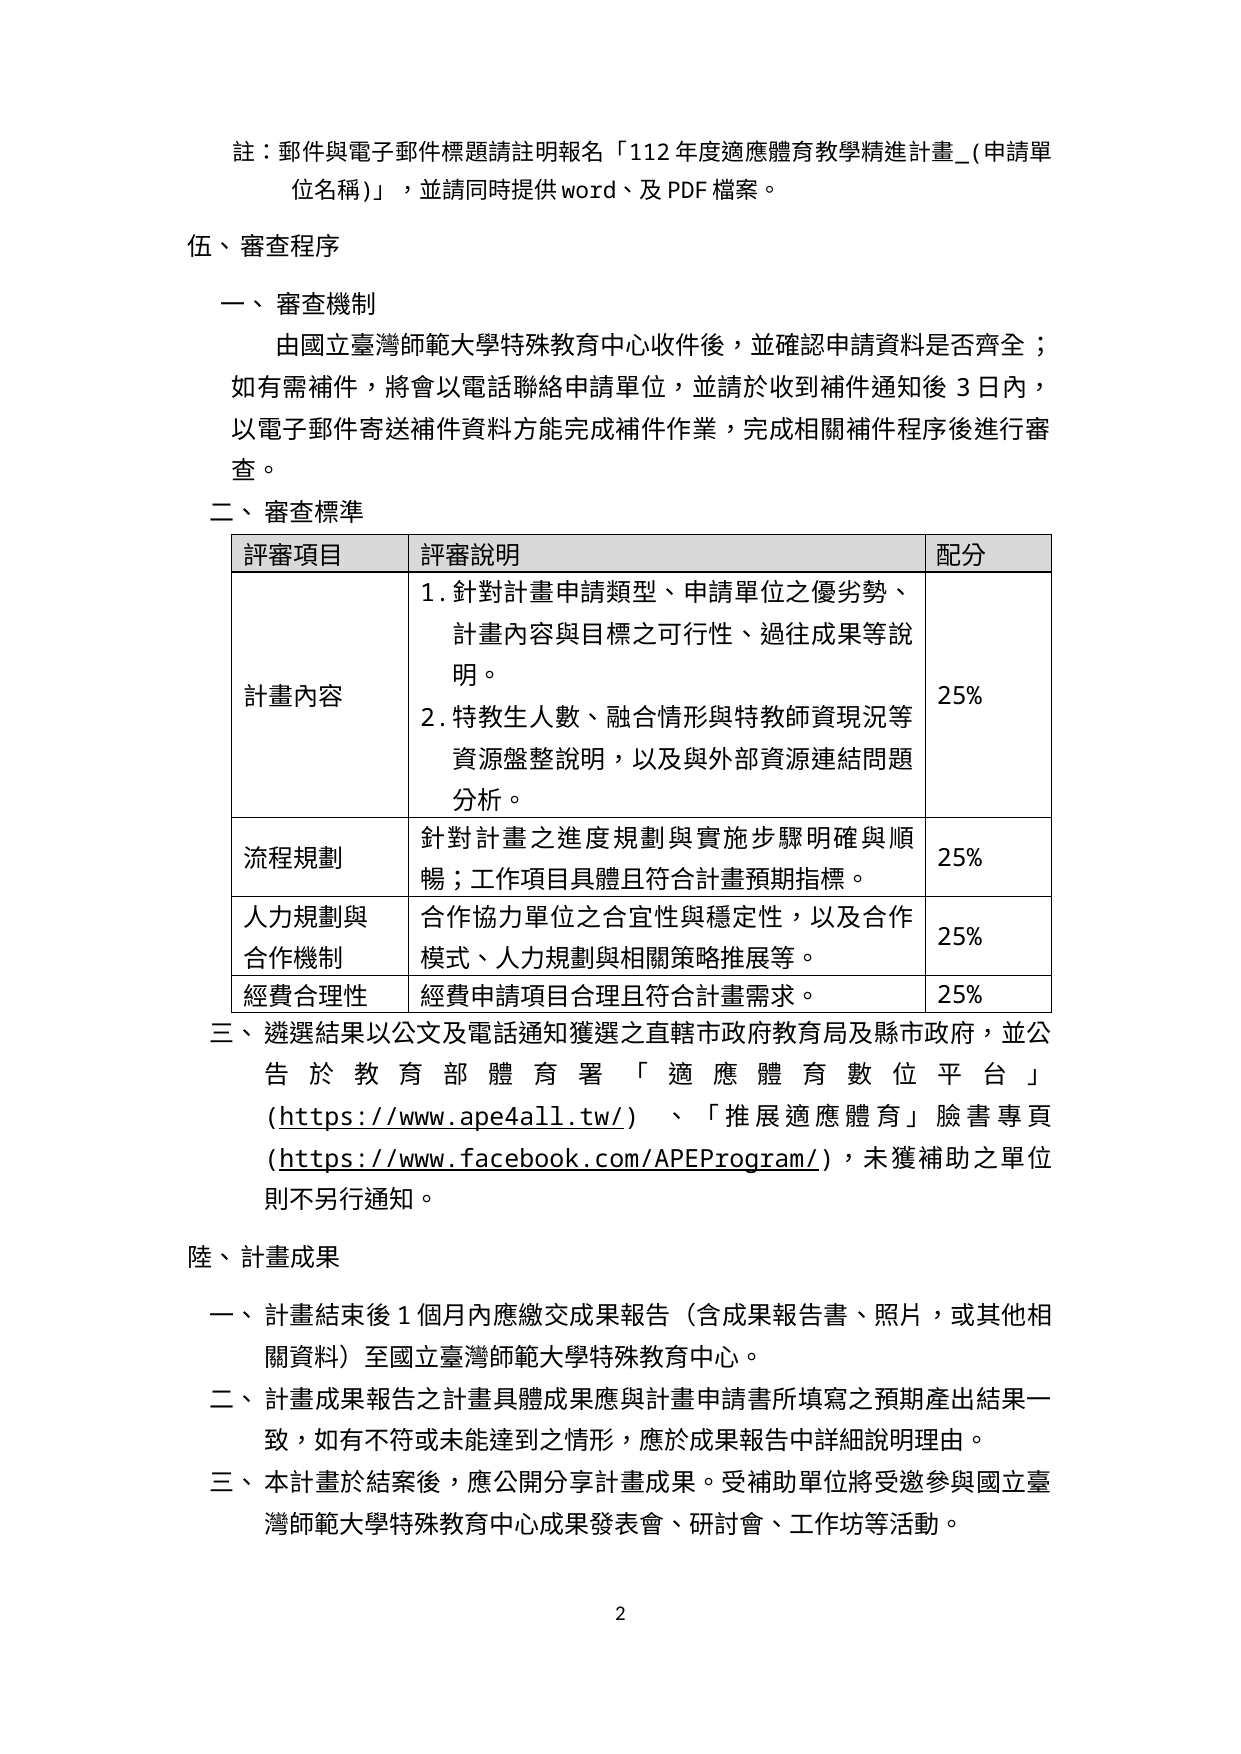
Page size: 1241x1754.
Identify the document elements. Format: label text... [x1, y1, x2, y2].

list 計畫成果 [187, 1238, 1053, 1274]
table_cell 25% [926, 573, 1051, 817]
table_cell 人力規劃與 合作機制 [232, 897, 408, 975]
table_cell 經費合理性 [232, 976, 408, 1012]
table_cell 針對計畫之進度規劃與實施步驟明確與順暢；工作項目具體且符合計畫預期指標。 [409, 818, 925, 896]
list 審查機制 [220, 284, 1053, 320]
list 審查標準 [209, 492, 1053, 529]
table_cell 25% [926, 976, 1051, 1012]
list 計畫結束後1個月內應繳交成果報告（含成果報告書、照片，或其他相關資料）至國立臺灣師範大學特殊教育中心。 [209, 1296, 1053, 1374]
list 審查程序 [187, 226, 1053, 262]
table_header 評審說明 [409, 535, 925, 571]
table_cell 計畫內容 [232, 573, 408, 817]
list 遴選結果以公文及電話通知獲選之直轄市政府教育局及縣市政府，並公告於教育部體育署「適應體育數位平台」 (https://www.ape4all.tw/) 、「推展適應體育」臉書專頁(https://www.facebook.com/APEProgram/)，未獲補助之單位則不另行通知。 [209, 1013, 1053, 1216]
text 註：郵件與電子郵件標題請註明報名「112年度適應體育教學精進計畫_(申請單位名稱)」，並請同時提供word、及PDF檔案。 [232, 133, 1053, 205]
list 計畫成果報告之計畫具體成果應與計畫申請書所填寫之預期產出結果一致，如有不符或未能達到之情形，應於成果報告中詳細說明理由。 [209, 1379, 1053, 1457]
table_header 評審項目 [232, 535, 408, 571]
list 本計畫於結案後，應公開分享計畫成果。受補助單位將受邀參與國立臺灣師範大學特殊教育中心成果發表會、研討會、工作坊等活動。 [209, 1462, 1053, 1540]
table_cell 25% [926, 897, 1051, 975]
table_header 配分 [926, 535, 1051, 571]
text 由國立臺灣師範大學特殊教育中心收件後，並確認申請資料是否齊全；如有需補件，將會以電話聯絡申請單位，並請於收到補件通知後3日內，以電子郵件寄送補件資料方能完成補件作業，完成相關補件程序後進行審查。 [231, 326, 1053, 487]
table_cell 1. 針對計畫申請類型、申請單位之優劣勢、計畫內容與目標之可行性、過往成果等說明。 2. 特教生人數、融合情形與特教師資現況等資源盤整說明，以及與外部資源連結問題分析。 [409, 573, 925, 817]
table_cell 經費申請項目合理且符合計畫需求。 [409, 976, 925, 1012]
table_cell 流程規劃 [232, 818, 408, 896]
table_cell 25% [926, 818, 1051, 896]
table_cell 合作協力單位之合宜性與穩定性，以及合作模式、人力規劃與相關策略推展等。 [409, 897, 925, 975]
